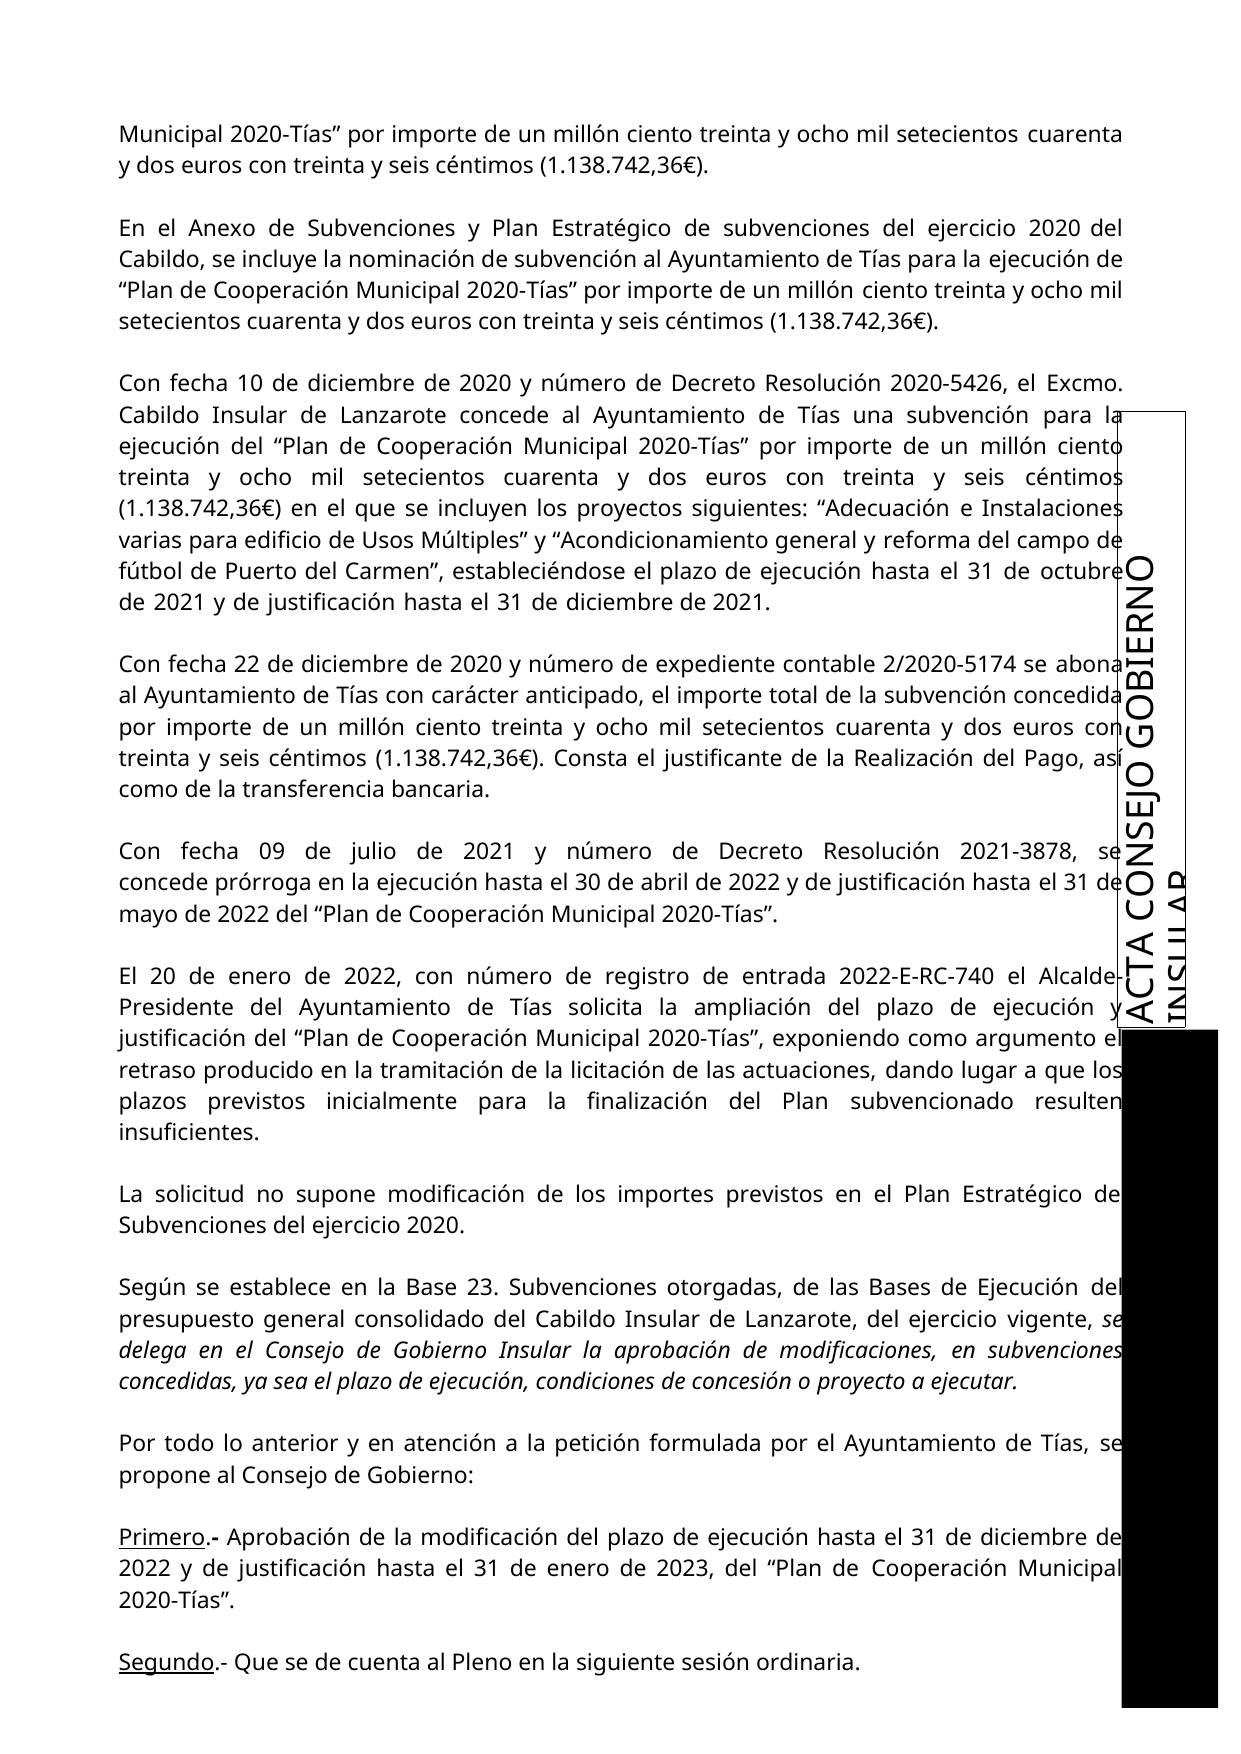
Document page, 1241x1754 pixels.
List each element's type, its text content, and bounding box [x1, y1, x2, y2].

text Según se establece en la Base 23. Subvenciones otorgadas, de las Bases de Ejecución del presupuesto general consolidado del Cabildo Insular de Lanzarote, del ejercicio vigente, se delega en el Consejo de Gobierno Insular la aprobación de modificaciones, en subvenciones concedidas, ya sea el plazo de ejecución, condiciones de concesión o proyecto a ejecutar. [118, 1271, 1121, 1396]
text Municipal 2020-Tías” por importe de un millón ciento treinta y ocho mil setecientos cuarenta y dos euros con treinta y seis céntimos (1.138.742,36€). [118, 118, 1123, 181]
text La solicitud no supone modificación de los importes previstos en el Plan Estratégico de Subvenciones del ejercicio 2020. [118, 1178, 1121, 1241]
text Segundo.- Que se de cuenta al Pleno en la siguiente sesión ordinaria. [118, 1646, 1121, 1677]
text ACTA CONSEJO GOBIERNO INSULAR [1118, 414, 1183, 1027]
text El 20 de enero de 2022, con número de registro de entrada 2022-E-RC-740 el Alcalde- Presidente del Ayuntamiento de Tías solicita la ampliación del plazo de ejecución y justificación del “Plan de Cooperación Municipal 2020-Tías”, exponiendo como argumento el retraso producido en la tramitación de la licitación de las actuaciones, dando lugar a que los plazos previstos inicialmente para la finalización del Plan subvencionado resulten insuficientes. [118, 960, 1123, 1147]
text Por todo lo anterior y en atención a la petición formulada por el Ayuntamiento de Tías, se propone al Consejo de Gobierno: [118, 1427, 1121, 1490]
text Con fecha 09 de julio de 2021 y número de Decreto Resolución 2021-3878, se concede prórroga en la ejecución hasta el 30 de abril de 2022 y de justificación hasta el 31 de mayo de 2022 del “Plan de Cooperación Municipal 2020-Tías”. [118, 835, 1123, 929]
text Con fecha 10 de diciembre de 2020 y número de Decreto Resolución 2020-5426, el Excmo. Cabildo Insular de Lanzarote concede al Ayuntamiento de Tías una subvención para la ejecución del “Plan de Cooperación Municipal 2020-Tías” por importe de un millón ciento treinta y ocho mil setecientos cuarenta y dos euros con treinta y seis céntimos (1.138.742,36€) en el que se incluyen los proyectos siguientes: “Adecuación e Instalaciones varias para edificio de Usos Múltiples” y “Acondicionamiento general y reforma del campo de fútbol de Puerto del Carmen”, estableciéndose el plazo de ejecución hasta el 31 de octubre de 2021 y de justificación hasta el 31 de diciembre de 2021. [118, 367, 1123, 617]
text En el Anexo de Subvenciones y Plan Estratégico de subvenciones del ejercicio 2020 del Cabildo, se incluye la nominación de subvención al Ayuntamiento de Tías para la ejecución de “Plan de Cooperación Municipal 2020-Tías” por importe de un millón ciento treinta y ocho mil setecientos cuarenta y dos euros con treinta y seis céntimos (1.138.742,36€). [118, 211, 1123, 336]
text Primero.- Aprobación de la modificación del plazo de ejecución hasta el 31 de diciembre de 2022 y de justificación hasta el 31 de enero de 2023, del “Plan de Cooperación Municipal 2020-Tías”. [118, 1521, 1121, 1615]
text Con fecha 22 de diciembre de 2020 y número de expediente contable 2/2020-5174 se abona al Ayuntamiento de Tías con carácter anticipado, el importe total de la subvención concedida por importe de un millón ciento treinta y ocho mil setecientos cuarenta y dos euros con treinta y seis céntimos (1.138.742,36€). Consta el justificante de la Realización del Pago, así como de la transferencia bancaria. [118, 648, 1123, 804]
